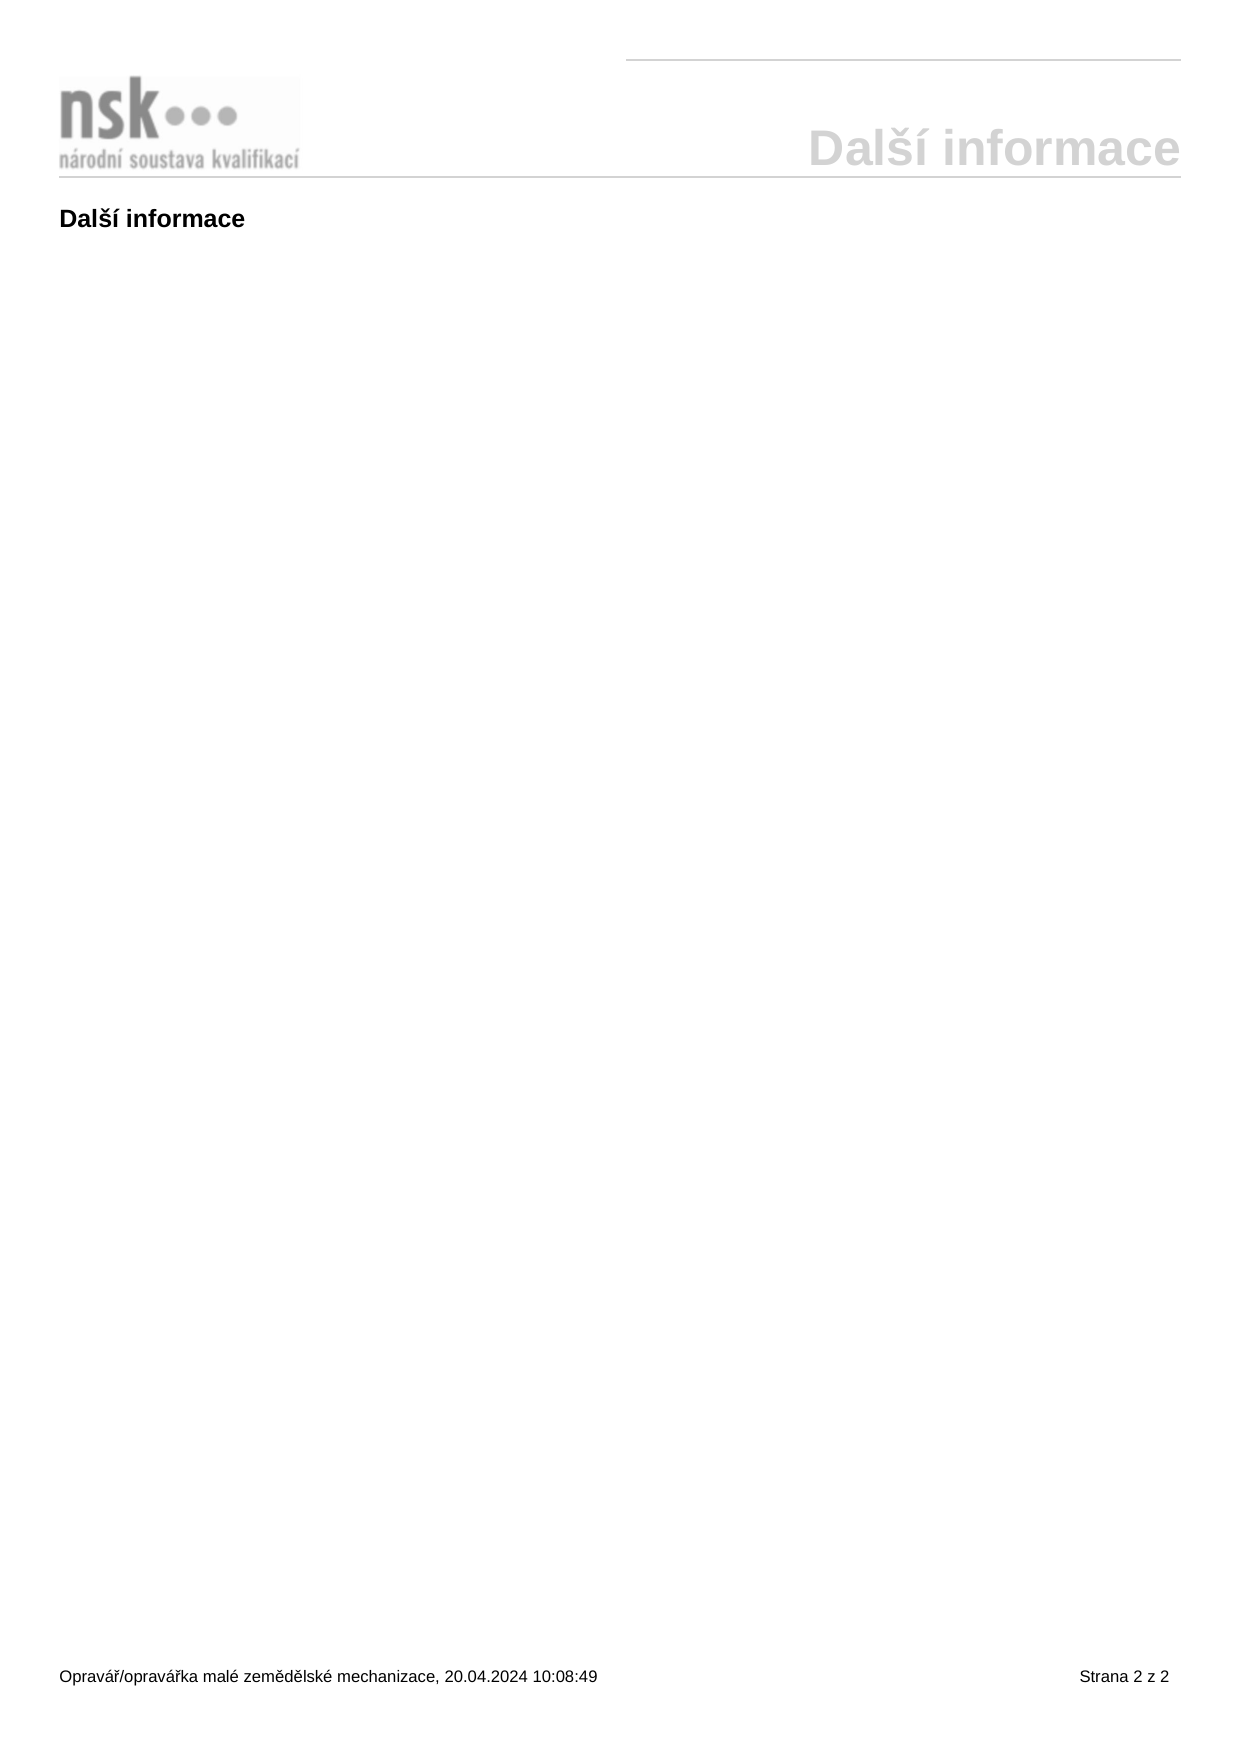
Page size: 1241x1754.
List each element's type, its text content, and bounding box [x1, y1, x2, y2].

table_cell [626, 536, 862, 836]
table_cell [59, 1397, 483, 1658]
table_cell [59, 536, 483, 836]
table_cell [626, 236, 862, 536]
table_cell [59, 1136, 483, 1397]
table_cell [620, 836, 626, 1136]
table_cell [59, 178, 1181, 194]
table_cell [626, 836, 862, 1136]
table_cell [484, 1397, 620, 1658]
table_cell [620, 536, 626, 836]
table_cell [862, 194, 1169, 200]
table_cell [484, 194, 620, 200]
table_cell [59, 171, 483, 176]
table_cell [1169, 536, 1181, 836]
table_cell [1169, 836, 1181, 1136]
table_cell [621, 59, 626, 170]
table_cell [620, 1397, 626, 1658]
table_cell [484, 171, 620, 176]
table_cell Další informace [626, 61, 1181, 176]
table_cell [484, 836, 620, 1136]
table_cell [59, 836, 483, 1136]
table_cell [620, 1136, 626, 1397]
table_cell [484, 236, 620, 536]
table_cell [626, 194, 862, 200]
table_cell [626, 1136, 862, 1397]
table_cell [484, 536, 620, 836]
table_cell Strana 2 z 2 [862, 1658, 1169, 1694]
table_cell Opravář/opravářka malé zemědělské mechanizace, 20.04.2024 10:08:49 [59, 1658, 862, 1694]
picture [58, 59, 621, 171]
table_cell Další informace [59, 200, 1181, 236]
table_cell [862, 236, 1169, 536]
table_cell [862, 1136, 1169, 1397]
table_cell [59, 236, 483, 536]
table_cell [1169, 1658, 1181, 1694]
table_cell [862, 1397, 1169, 1658]
table_cell [484, 1136, 620, 1397]
table_cell [1169, 1397, 1181, 1658]
table_cell [862, 536, 1169, 836]
table_cell [862, 836, 1169, 1136]
table_cell [1169, 1136, 1181, 1397]
table_cell [620, 236, 626, 536]
table_cell [1169, 194, 1181, 200]
table_cell [1169, 236, 1181, 536]
table_cell [626, 1397, 862, 1658]
table_cell [59, 194, 483, 200]
